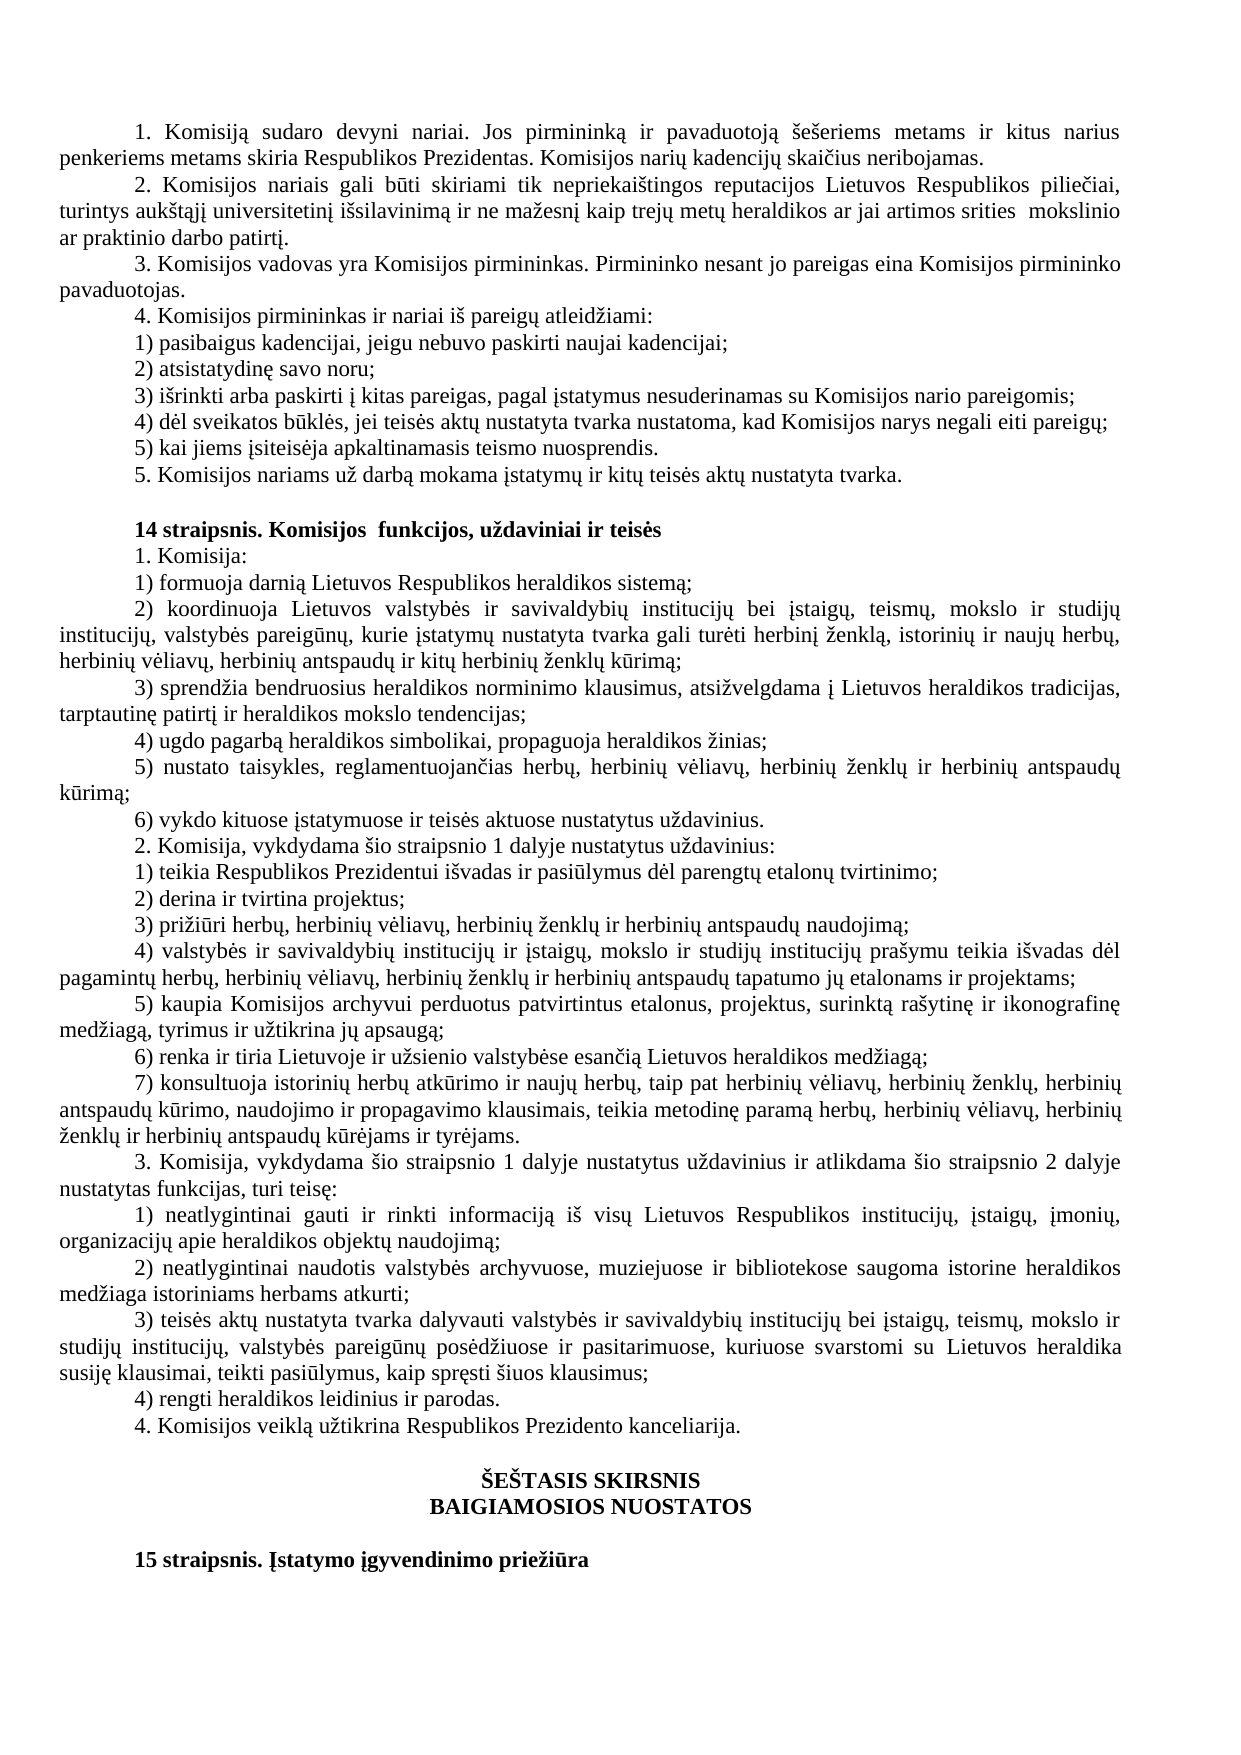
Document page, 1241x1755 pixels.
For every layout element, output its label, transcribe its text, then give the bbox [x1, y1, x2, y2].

text 5. Komisijos nariams už darbą mokama įstatymų ir kitų teisės aktų nustatyta tvarka. [59, 461, 1202, 487]
text 14 straipsnis. Komisijos funkcijos, uždaviniai ir teisės [59, 516, 1122, 542]
text 1) teikia Respublikos Prezidentui išvadas ir pasiūlymus dėl parengtų etalonų tvirtinimo; [59, 858, 1122, 885]
text 4) ugdo pagarbą heraldikos simbolikai, propaguoja heraldikos žinias; [59, 727, 1122, 753]
text 1) formuoja darnią Lietuvos Respublikos heraldikos sistemą; [59, 568, 1122, 595]
text 1) pasibaigus kadencijai, jeigu nebuvo paskirti naujai kadencijai; [59, 329, 1202, 355]
text ŠEŠTASIS SKIRSNIS [59, 1467, 1122, 1493]
text 3) sprendžia bendruosius heraldikos norminimo klausimus, atsižvelgdama į Lietuvos heraldikos tradicijas, tarptautinę patirtį ir heraldikos mokslo tendencijas; [59, 674, 1122, 727]
text 1. Komisiją sudaro devyni nariai. Jos pirmininką ir pavaduotoją šešeriems metams ir kitus narius penkeriems metams skiria Respublikos Prezidentas. Komisijos narių kadencijų skaičius neribojamas. [59, 118, 1122, 171]
text 5) kai jiems įsiteisėja apkaltinamasis teismo nuosprendis. [59, 434, 1202, 461]
text 3) prižiūri herbų, herbinių vėliavų, herbinių ženklų ir herbinių antspaudų naudojimą; [59, 911, 1122, 937]
text 2) koordinuoja Lietuvos valstybės ir savivaldybių institucijų bei įstaigų, teismų, mokslo ir studijų institucijų, valstybės pareigūnų, kurie įstatymų nustatyta tvarka gali turėti herbinį ženklą, istorinių ir naujų herbų, herbinių vėliavų, herbinių antspaudų ir kitų herbinių ženklų kūrimą; [59, 595, 1122, 674]
text 6) vykdo kituose įstatymuose ir teisės aktuose nustatytus uždavinius. [59, 806, 1122, 832]
text 4) valstybės ir savivaldybių institucijų ir įstaigų, mokslo ir studijų institucijų prašymu teikia išvadas dėl pagamintų herbų, herbinių vėliavų, herbinių ženklų ir herbinių antspaudų tapatumo jų etalonams ir projektams; [59, 937, 1122, 990]
text 15 straipsnis. Įstatymo įgyvendinimo priežiūra [59, 1546, 1122, 1572]
text 6) renka ir tiria Lietuvoje ir užsienio valstybėse esančią Lietuvos heraldikos medžiagą; [59, 1043, 1122, 1069]
text 4. Komisijos pirmininkas ir nariai iš pareigų atleidžiami: [59, 303, 1202, 329]
text 2) atsistatydinę savo noru; [59, 355, 1202, 382]
text Baigiamosios nuostatos [59, 1493, 1122, 1520]
text 4. Komisijos veiklą užtikrina Respublikos Prezidento kanceliarija. [59, 1412, 1122, 1438]
text 5) kaupia Komisijos archyvui perduotus patvirtintus etalonus, projektus, surinktą rašytinę ir ikonografinę medžiagą, tyrimus ir užtikrina jų apsaugą; [59, 990, 1122, 1043]
text 5) nustato taisykles, reglamentuojančias herbų, herbinių vėliavų, herbinių ženklų ir herbinių antspaudų kūrimą; [59, 753, 1122, 806]
text 3) teisės aktų nustatyta tvarka dalyvauti valstybės ir savivaldybių institucijų bei įstaigų, teismų, mokslo ir studijų institucijų, valstybės pareigūnų posėdžiuose ir pasitarimuose, kuriuose svarstomi su Lietuvos heraldika susiję klausimai, teikti pasiūlymus, kaip spręsti šiuos klausimus; [59, 1306, 1122, 1386]
text 4) rengti heraldikos leidinius ir parodas. [59, 1386, 1122, 1412]
text 1) neatlygintinai gauti ir rinkti informaciją iš visų Lietuvos Respublikos institucijų, įstaigų, įmonių, organizacijų apie heraldikos objektų naudojimą; [59, 1201, 1122, 1254]
text 1. Komisija: [59, 542, 1122, 568]
text 4) dėl sveikatos būklės, jei teisės aktų nustatyta tvarka nustatoma, kad Komisijos narys negali eiti pareigų; [59, 408, 1122, 434]
text 7) konsultuoja istorinių herbų atkūrimo ir naujų herbų, taip pat herbinių vėliavų, herbinių ženklų, herbinių antspaudų kūrimo, naudojimo ir propagavimo klausimais, teikia metodinę paramą herbų, herbinių vėliavų, herbinių ženklų ir herbinių antspaudų kūrėjams ir tyrėjams. [59, 1069, 1122, 1148]
text 2. Komisijos nariais gali būti skiriami tik nepriekaištingos reputacijos Lietuvos Respublikos piliečiai, turintys aukštąjį universitetinį išsilavinimą ir ne mažesnį kaip trejų metų heraldikos ar jai artimos srities mokslinio ar praktinio darbo patirtį. [59, 171, 1122, 250]
text 2) neatlygintinai naudotis valstybės archyvuose, muziejuose ir bibliotekose saugoma istorine heraldikos medžiaga istoriniams herbams atkurti; [59, 1254, 1122, 1306]
text 3. Komisijos vadovas yra Komisijos pirmininkas. Pirmininko nesant jo pareigas eina Komisijos pirmininko pavaduotojas. [59, 250, 1122, 303]
text 3. Komisija, vykdydama šio straipsnio 1 dalyje nustatytus uždavinius ir atlikdama šio straipsnio 2 dalyje nustatytas funkcijas, turi teisę: [59, 1148, 1122, 1201]
text 2. Komisija, vykdydama šio straipsnio 1 dalyje nustatytus uždavinius: [59, 832, 1122, 858]
text 3) išrinkti arba paskirti į kitas pareigas, pagal įstatymus nesuderinamas su Komisijos nario pareigomis; [59, 382, 1122, 408]
text 2) derina ir tvirtina projektus; [59, 885, 1122, 911]
